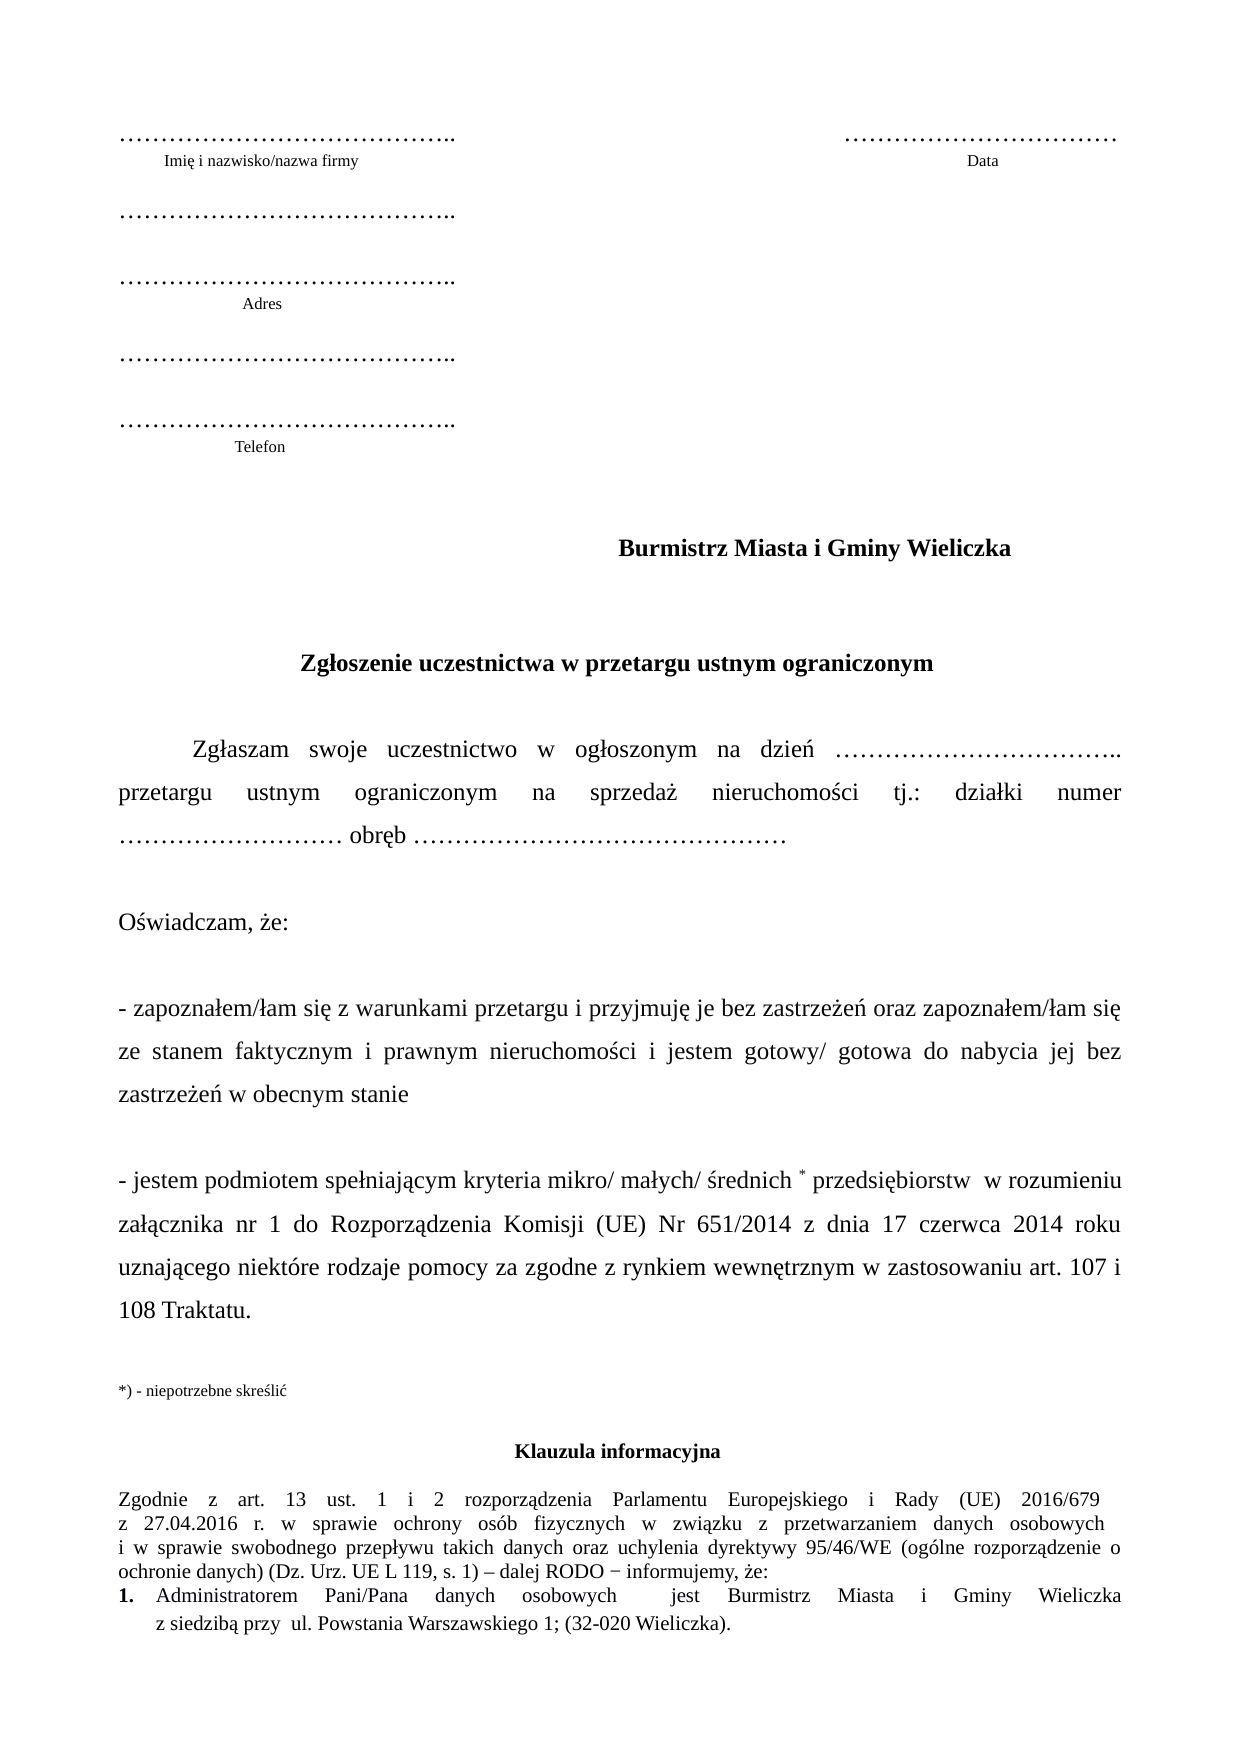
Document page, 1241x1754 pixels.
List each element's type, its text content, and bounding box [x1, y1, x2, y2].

text ………………………………….. [118, 195, 1122, 224]
text Imię i nazwisko/nazwa firmy Data [118, 151, 1122, 170]
list Administratorem Pani/Pana danych osobowych jest Burmistrz Miasta i Gminy Wieliczka z siedzibą przy ul. Powstania Warszawskiego 1; (32-020 Wieliczka). [118, 1583, 1122, 1635]
text - jestem podmiotem spełniającym kryteria mikro/ małych/ średnich * przedsiębiorstw w rozumieniu załącznika nr 1 do Rozporządzenia Komisji (UE) Nr 651/2014 z dnia 17 czerwca 2014 roku uznającego niektóre rodzaje pomocy za zgodne z rynkiem wewnętrznym w zastosowaniu art. 107 i 108 Traktatu. [118, 1166, 1122, 1324]
text - zapoznałem/łam się z warunkami przetargu i przyjmuję je bez zastrzeżeń oraz zapoznałem/łam się ze stanem faktycznym i prawnym nieruchomości i jestem gotowy/ gotowa do nabycia jej bez zastrzeżeń w obecnym stanie [118, 993, 1122, 1108]
text Klauzula informacyjna [118, 1439, 1122, 1463]
text Zgłoszenie uczestnictwa w przetargu ustnym ograniczonym [118, 648, 1122, 677]
text Zgodnie z art. 13 ust. 1 i 2 rozporządzenia Parlamentu Europejskiego i Rady (UE) 2016/679 z 27.04.2016 r. w sprawie ochrony osób fizycznych w związku z przetwarzaniem danych osobowych i w sprawie swobodnego przepływu takich danych oraz uchylenia dyrektywy 95/46/WE (ogólne rozporządzenie o ochronie danych) (Dz. Urz. UE L 119, s. 1) – dalej RODO − informujemy, że: [118, 1487, 1122, 1583]
text ………………………………….. [118, 261, 1122, 290]
text Zgłaszam swoje uczestnictwo w ogłoszonym na dzień …………………………….. przetargu ustnym ograniczonym na sprzedaż nieruchomości tj.: działki numer ……………………… obręb ……………………………………… [118, 734, 1122, 849]
text Burmistrz Miasta i Gminy Wieliczka [118, 533, 1122, 562]
text ………………………………….. [118, 404, 1122, 433]
text ………………………………….. [118, 338, 1122, 367]
text Adres [118, 294, 1122, 313]
text *) - niepotrzebne skreślić [118, 1381, 1122, 1400]
text ………………………………….. …………………………… [118, 118, 1122, 147]
text Oświadczam, że: [118, 907, 1122, 936]
text Telefon [118, 437, 1122, 456]
